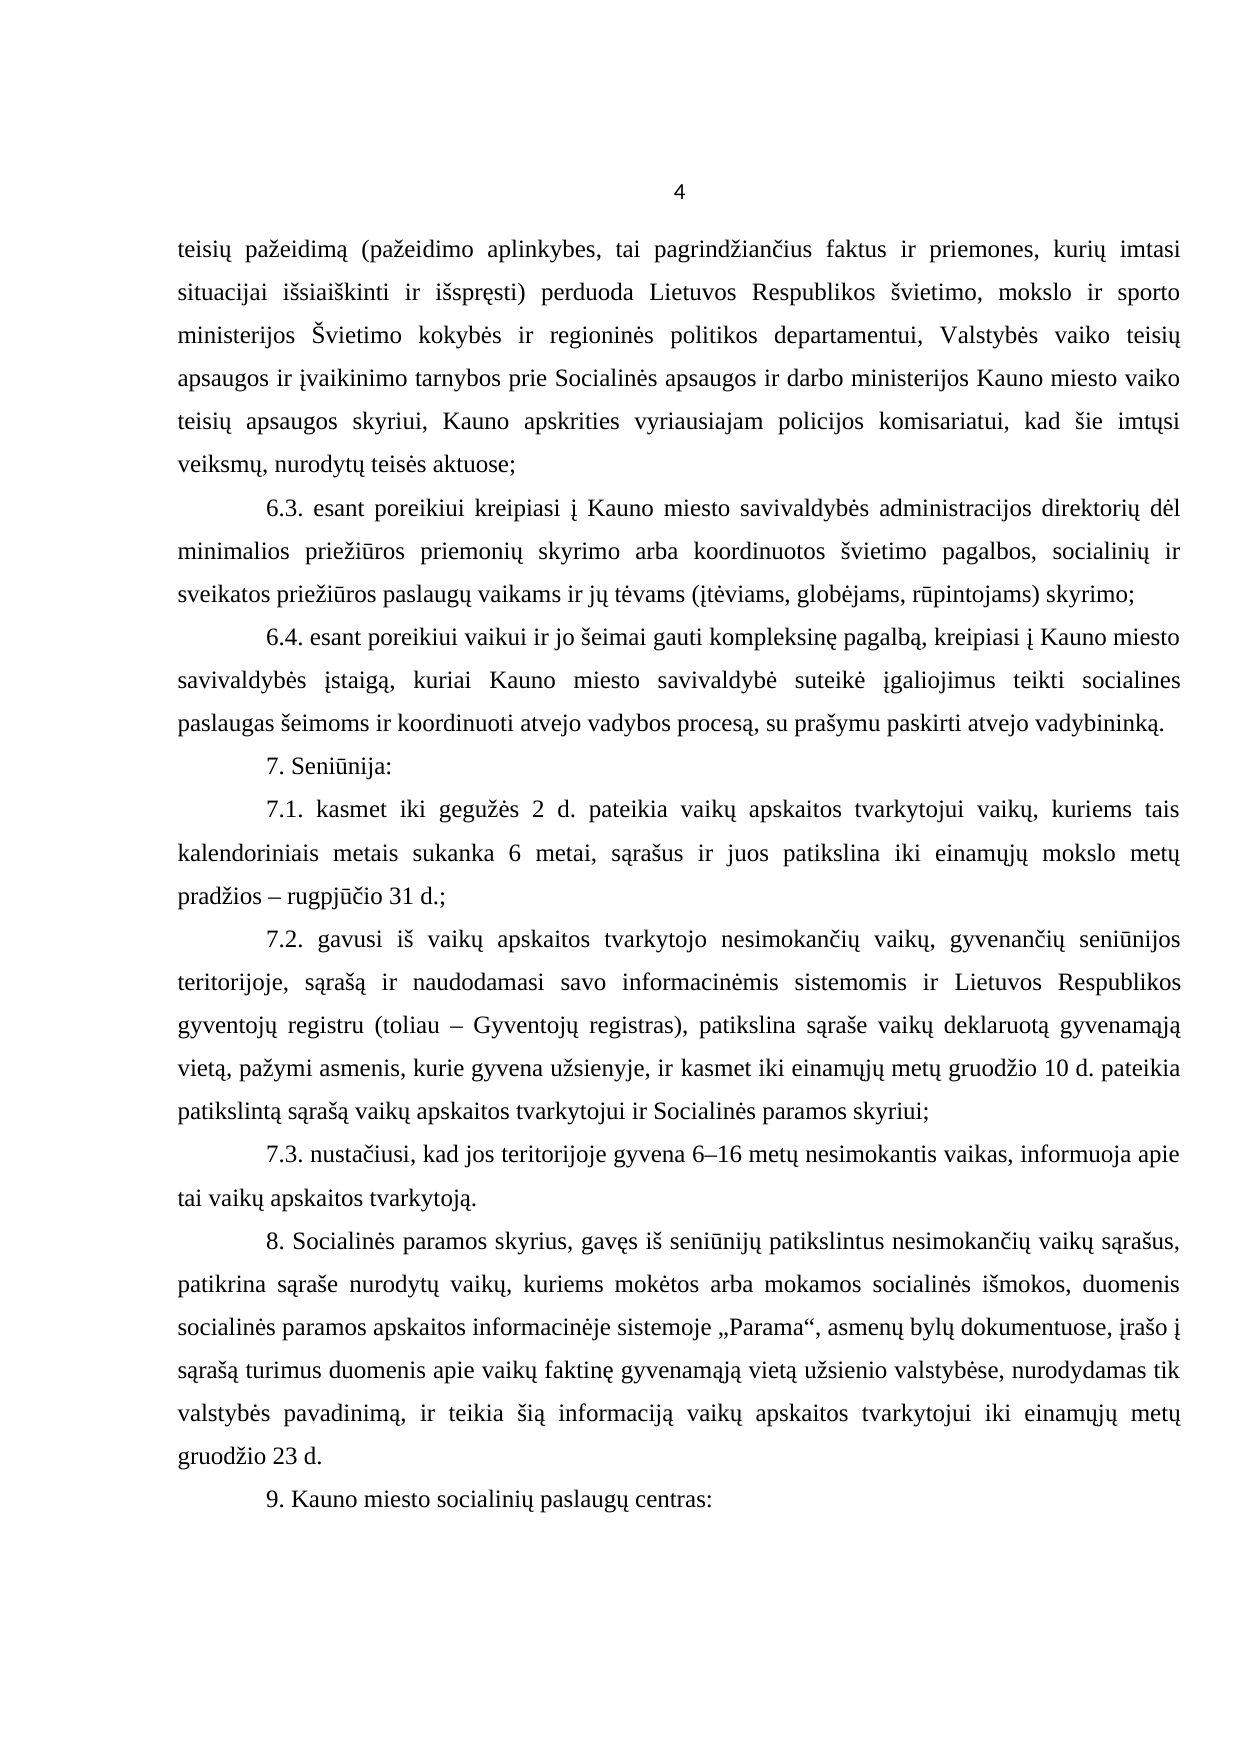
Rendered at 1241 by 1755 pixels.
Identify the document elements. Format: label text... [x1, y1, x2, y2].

text 7.1. kasmet iki gegužės 2 d. pateikia vaikų apskaitos tvarkytojui vaikų, kuriems tais kalendoriniais metais sukanka 6 metai, sąrašus ir juos patikslina iki einamųjų mokslo metų pradžios – rugpjūčio 31 d.; [177, 794, 1181, 909]
text 7.3. nustačiusi, kad jos teritorijoje gyvena 6–16 metų nesimokantis vaikas, informuoja apie tai vaikų apskaitos tvarkytoją. [177, 1139, 1181, 1211]
text 8. Socialinės paramos skyrius, gavęs iš seniūnijų patikslintus nesimokančių vaikų sąrašus, patikrina sąraše nurodytų vaikų, kuriems mokėtos arba mokamos socialinės išmokos, duomenis socialinės paramos apskaitos informacinėje sistemoje „Parama“, asmenų bylų dokumentuose, įrašo į sąrašą turimus duomenis apie vaikų faktinę gyvenamąją vietą užsienio valstybėse, nurodydamas tik valstybės pavadinimą, ir teikia šią informaciją vaikų apskaitos tvarkytojui iki einamųjų metų gruodžio 23 d. [177, 1226, 1181, 1470]
text 7.2. gavusi iš vaikų apskaitos tvarkytojo nesimokančių vaikų, gyvenančių seniūnijos teritorijoje, sąrašą ir naudodamasi savo informacinėmis sistemomis ir Lietuvos Respublikos gyventojų registru (toliau – Gyventojų registras), patikslina sąraše vaikų deklaruotą gyvenamąją vietą, pažymi asmenis, kurie gyvena užsienyje, ir kasmet iki einamųjų metų gruodžio 10 d. pateikia patikslintą sąrašą vaikų apskaitos tvarkytojui ir Socialinės paramos skyriui; [177, 924, 1181, 1125]
text 6.3. esant poreikiui kreipiasi į Kauno miesto savivaldybės administracijos direktorių dėl minimalios priežiūros priemonių skyrimo arba koordinuotos švietimo pagalbos, socialinių ir sveikatos priežiūros paslaugų vaikams ir jų tėvams (įtėviams, globėjams, rūpintojams) skyrimo; [177, 493, 1181, 608]
text 6.4. esant poreikiui vaikui ir jo šeimai gauti kompleksinę pagalbą, kreipiasi į Kauno miesto savivaldybės įstaigą, kuriai Kauno miesto savivaldybė suteikė įgaliojimus teikti socialines paslaugas šeimoms ir koordinuoti atvejo vadybos procesą, su prašymu paskirti atvejo vadybininką. [177, 622, 1181, 737]
text 7. Seniūnija: [177, 751, 1181, 780]
text teisių pažeidimą (pažeidimo aplinkybes, tai pagrindžiančius faktus ir priemones, kurių imtasi situacijai išsiaiškinti ir išspręsti) perduoda Lietuvos Respublikos švietimo, mokslo ir sporto ministerijos Švietimo kokybės ir regioninės politikos departamentui, Valstybės vaiko teisių apsaugos ir įvaikinimo tarnybos prie Socialinės apsaugos ir darbo ministerijos Kauno miesto vaiko teisių apsaugos skyriui, Kauno apskrities vyriausiajam policijos komisariatui, kad šie imtųsi veiksmų, nurodytų teisės aktuose; [177, 234, 1181, 478]
text 9. Kauno miesto socialinių paslaugų centras: [177, 1484, 1181, 1513]
